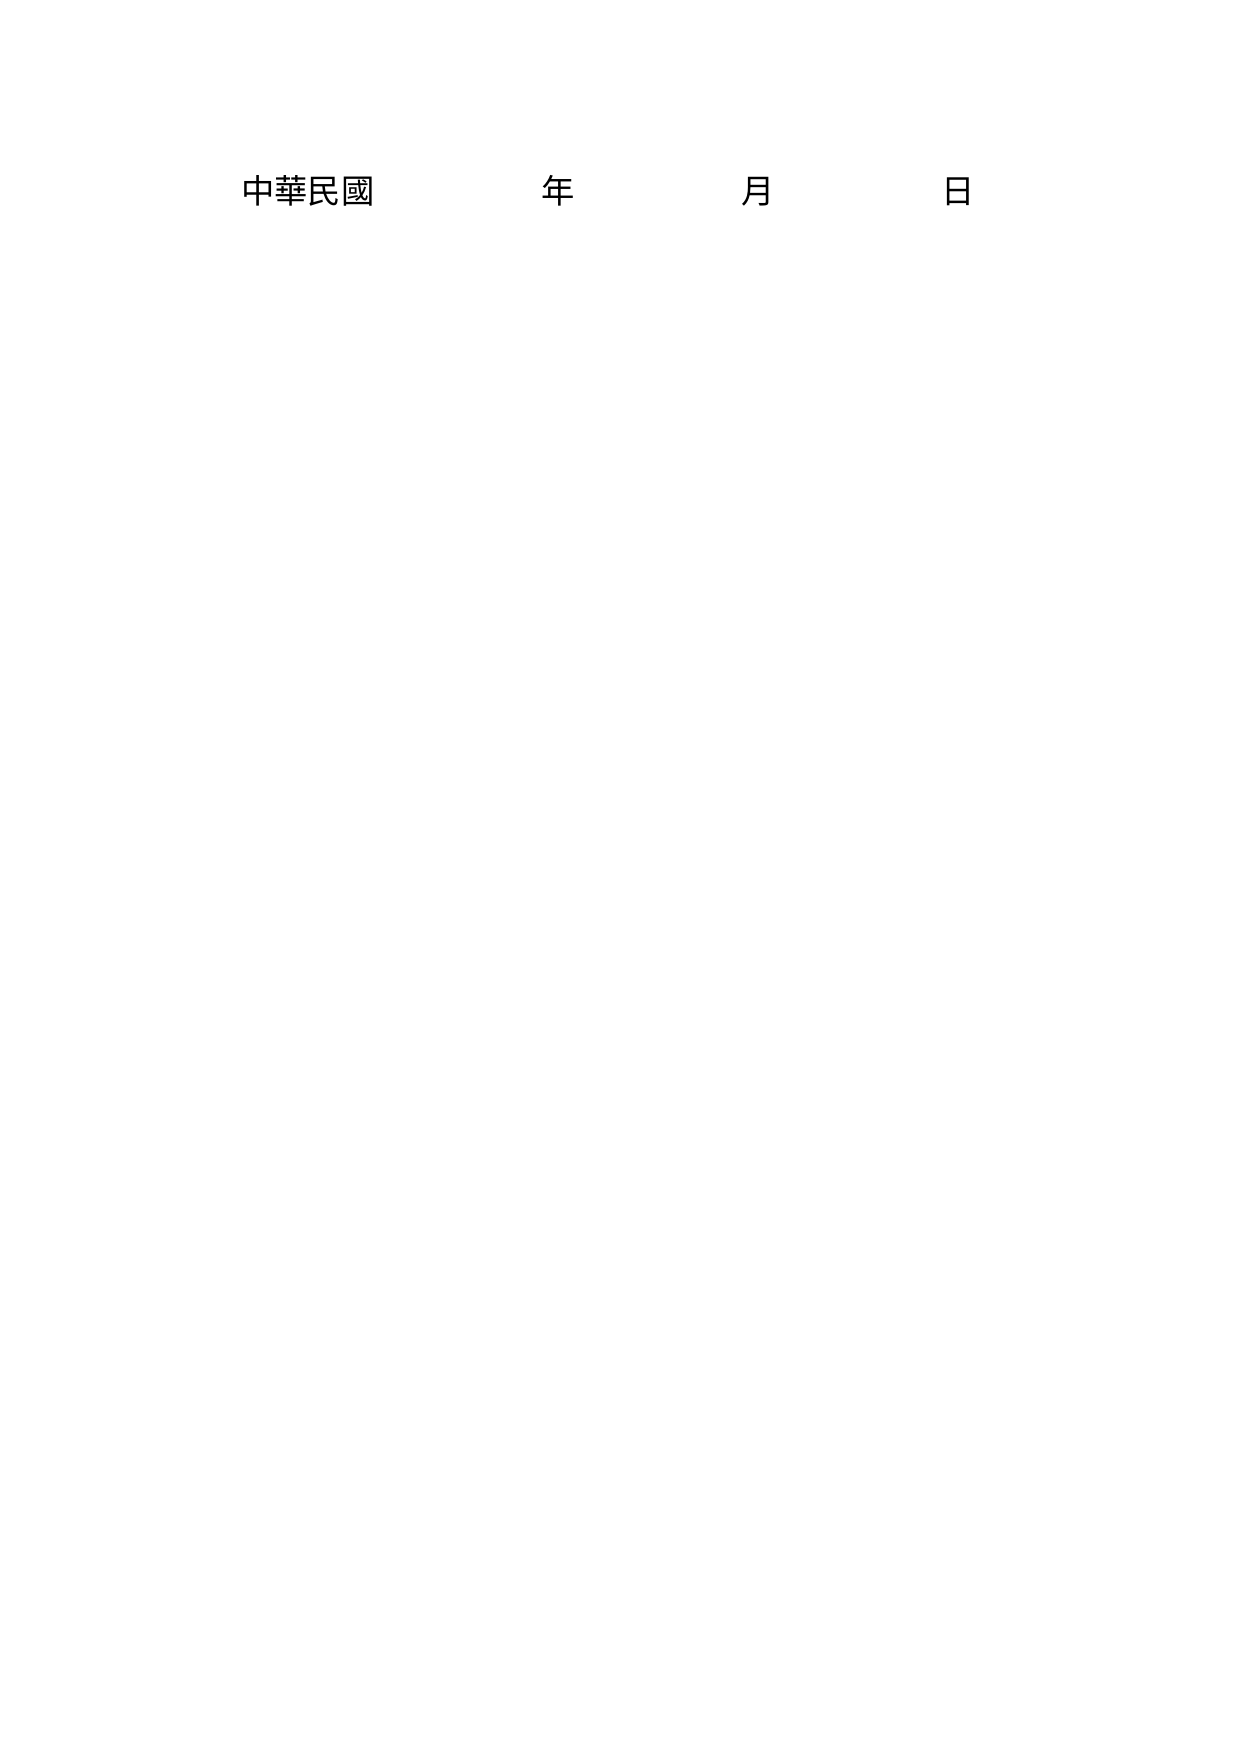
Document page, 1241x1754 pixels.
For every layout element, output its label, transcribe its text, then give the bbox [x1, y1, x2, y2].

text 中華民國 年 月 日 [162, 164, 1053, 213]
